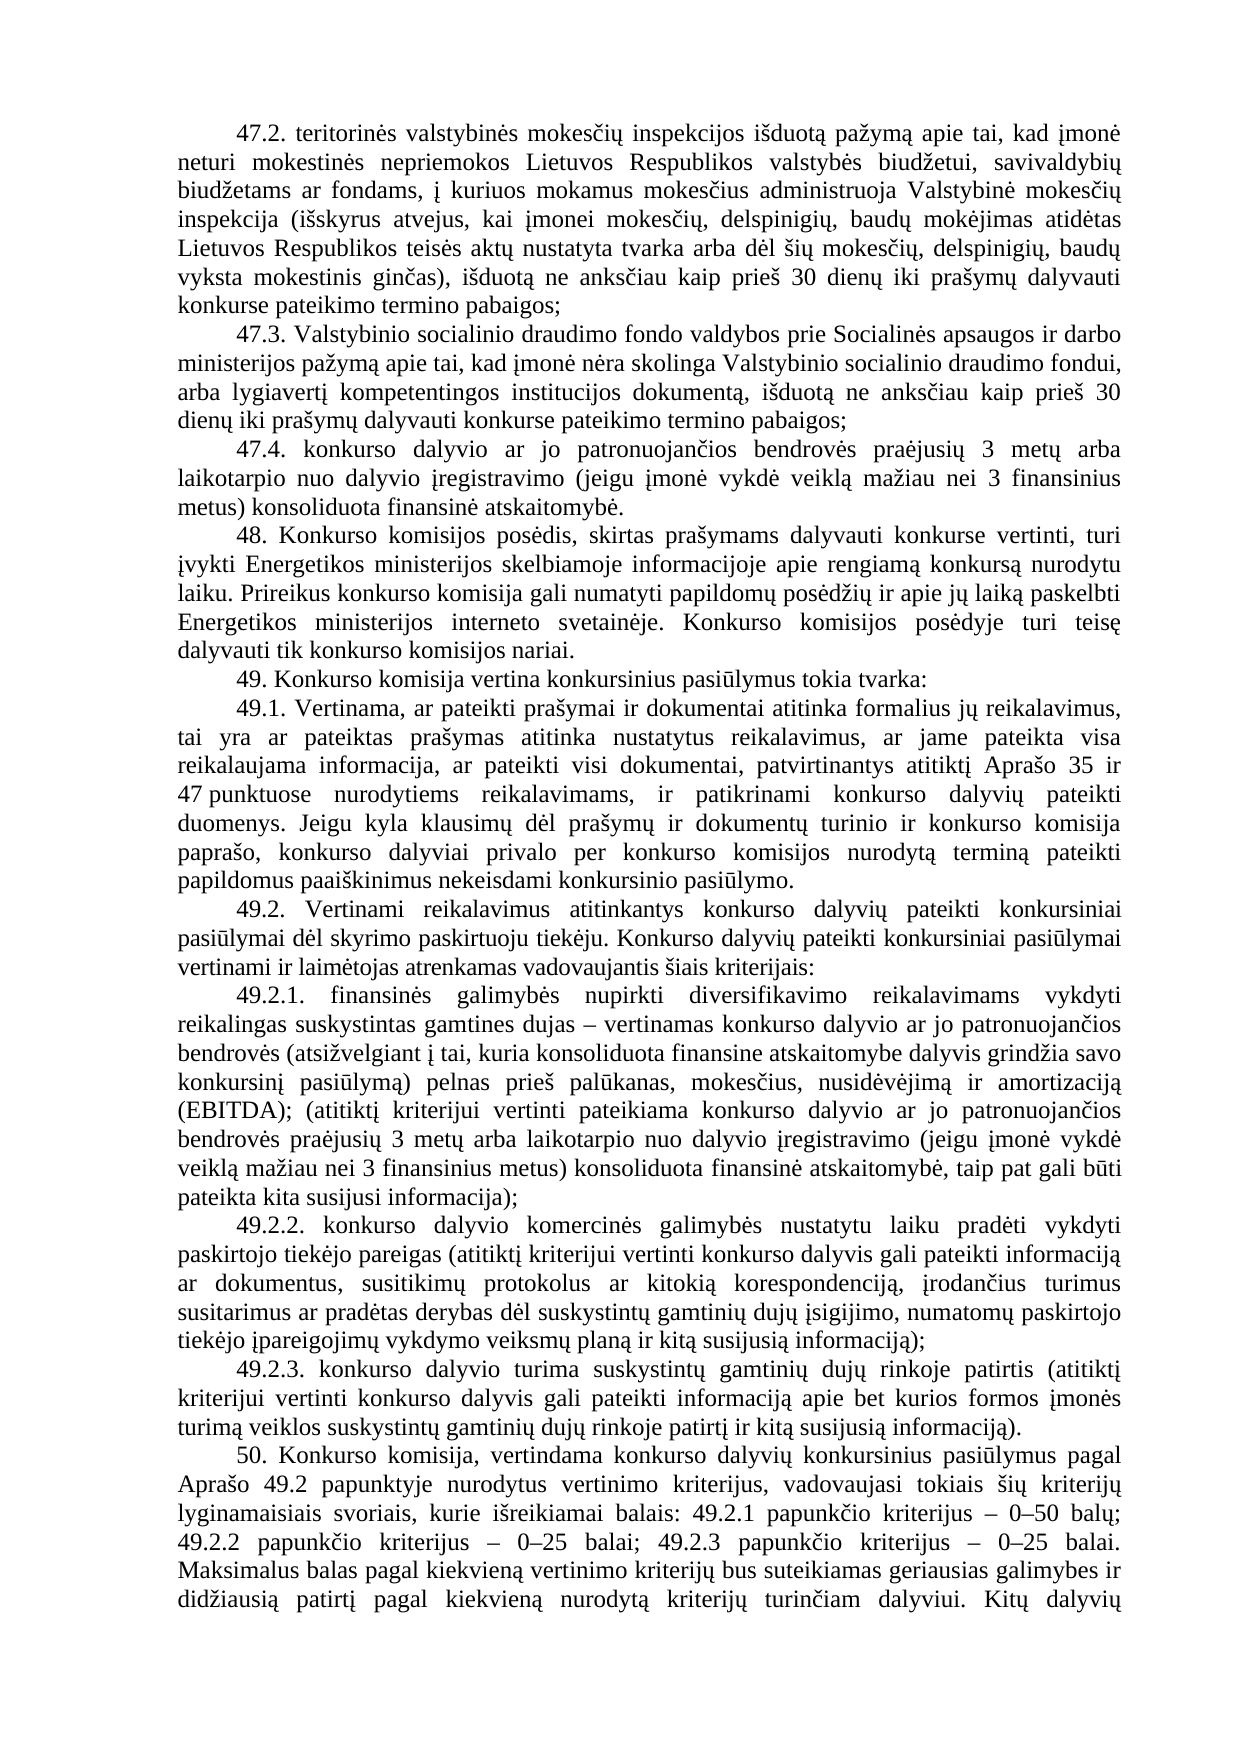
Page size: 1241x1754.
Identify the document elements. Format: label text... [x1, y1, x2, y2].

text 49.2.3. konkurso dalyvio turima suskystintų gamtinių dujų rinkoje patirtis (atitiktį kriterijui vertinti konkurso dalyvis gali pateikti informaciją apie bet kurios formos įmonės turimą veiklos suskystintų gamtinių dujų rinkoje patirtį ir kitą susijusią informaciją). [177, 1354, 1122, 1441]
text 47.3. Valstybinio socialinio draudimo fondo valdybos prie Socialinės apsaugos ir darbo ministerijos pažymą apie tai, kad įmonė nėra skolinga Valstybinio socialinio draudimo fondui, arba lygiavertį kompetentingos institucijos dokumentą, išduotą ne anksčiau kaip prieš 30 dienų iki prašymų dalyvauti konkurse pateikimo termino pabaigos; [177, 319, 1122, 434]
text 49.2.2. konkurso dalyvio komercinės galimybės nustatytu laiku pradėti vykdyti paskirtojo tiekėjo pareigas (atitiktį kriterijui vertinti konkurso dalyvis gali pateikti informaciją ar dokumentus, susitikimų protokolus ar kitokią korespondenciją, įrodančius turimus susitarimus ar pradėtas derybas dėl suskystintų gamtinių dujų įsigijimo, numatomų paskirtojo tiekėjo įpareigojimų vykdymo veiksmų planą ir kitą susijusią informaciją); [177, 1211, 1122, 1354]
text 47.4. konkurso dalyvio ar jo patronuojančios bendrovės praėjusių 3 metų arba laikotarpio nuo dalyvio įregistravimo (jeigu įmonė vykdė veiklą mažiau nei 3 finansinius metus) konsoliduota finansinė atskaitomybė. [177, 434, 1122, 521]
text 49.2.1. finansinės galimybės nupirkti diversifikavimo reikalavimams vykdyti reikalingas suskystintas gamtines dujas – vertinamas konkurso dalyvio ar jo patronuojančios bendrovės (atsižvelgiant į tai, kuria konsoliduota finansine atskaitomybe dalyvis grindžia savo konkursinį pasiūlymą) pelnas prieš palūkanas, mokesčius, nusidėvėjimą ir amortizaciją (EBITDA); (atitiktį kriterijui vertinti pateikiama konkurso dalyvio ar jo patronuojančios bendrovės praėjusių 3 metų arba laikotarpio nuo dalyvio įregistravimo (jeigu įmonė vykdė veiklą mažiau nei 3 finansinius metus) konsoliduota finansinė atskaitomybė, taip pat gali būti pateikta kita susijusi informacija); [177, 981, 1122, 1211]
text 49. Konkurso komisija vertina konkursinius pasiūlymus tokia tvarka: [177, 664, 1122, 693]
text 48. Konkurso komisijos posėdis, skirtas prašymams dalyvauti konkurse vertinti, turi įvykti Energetikos ministerijos skelbiamoje informacijoje apie rengiamą konkursą nurodytu laiku. Prireikus konkurso komisija gali numatyti papildomų posėdžių ir apie jų laiką paskelbti Energetikos ministerijos interneto svetainėje. Konkurso komisijos posėdyje turi teisę dalyvauti tik konkurso komisijos nariai. [177, 521, 1122, 664]
text 49.1. Vertinama, ar pateikti prašymai ir dokumentai atitinka formalius jų reikalavimus, tai yra ar pateiktas prašymas atitinka nustatytus reikalavimus, ar jame pateikta visa reikalaujama informacija, ar pateikti visi dokumentai, patvirtinantys atitiktį Aprašo 35 ir 47 punktuose nurodytiems reikalavimams, ir patikrinami konkurso dalyvių pateikti duomenys. Jeigu kyla klausimų dėl prašymų ir dokumentų turinio ir konkurso komisija paprašo, konkurso dalyviai privalo per konkurso komisijos nurodytą terminą pateikti papildomus paaiškinimus nekeisdami konkursinio pasiūlymo. [177, 693, 1122, 894]
text 50. Konkurso komisija, vertindama konkurso dalyvių konkursinius pasiūlymus pagal Aprašo 49.2 papunktyje nurodytus vertinimo kriterijus, vadovaujasi tokiais šių kriterijų lyginamaisiais svoriais, kurie išreikiamai balais: 49.2.1 papunkčio kriterijus – 0–50 balų; 49.2.2 papunkčio kriterijus – 0–25 balai; 49.2.3 papunkčio kriterijus – 0–25 balai. Maksimalus balas pagal kiekvieną vertinimo kriterijų bus suteikiamas geriausias galimybes ir didžiausią patirtį pagal kiekvieną nurodytą kriterijų turinčiam dalyviui. Kitų dalyvių [177, 1441, 1122, 1613]
text 47.2. teritorinės valstybinės mokesčių inspekcijos išduotą pažymą apie tai, kad įmonė neturi mokestinės nepriemokos Lietuvos Respublikos valstybės biudžetui, savivaldybių biudžetams ar fondams, į kuriuos mokamus mokesčius administruoja Valstybinė mokesčių inspekcija (išskyrus atvejus, kai įmonei mokesčių, delspinigių, baudų mokėjimas atidėtas Lietuvos Respublikos teisės aktų nustatyta tvarka arba dėl šių mokesčių, delspinigių, baudų vyksta mokestinis ginčas), išduotą ne anksčiau kaip prieš 30 dienų iki prašymų dalyvauti konkurse pateikimo termino pabaigos; [177, 118, 1122, 319]
text 49.2. Vertinami reikalavimus atitinkantys konkurso dalyvių pateikti konkursiniai pasiūlymai dėl skyrimo paskirtuoju tiekėju. Konkurso dalyvių pateikti konkursiniai pasiūlymai vertinami ir laimėtojas atrenkamas vadovaujantis šiais kriterijais: [177, 894, 1122, 981]
